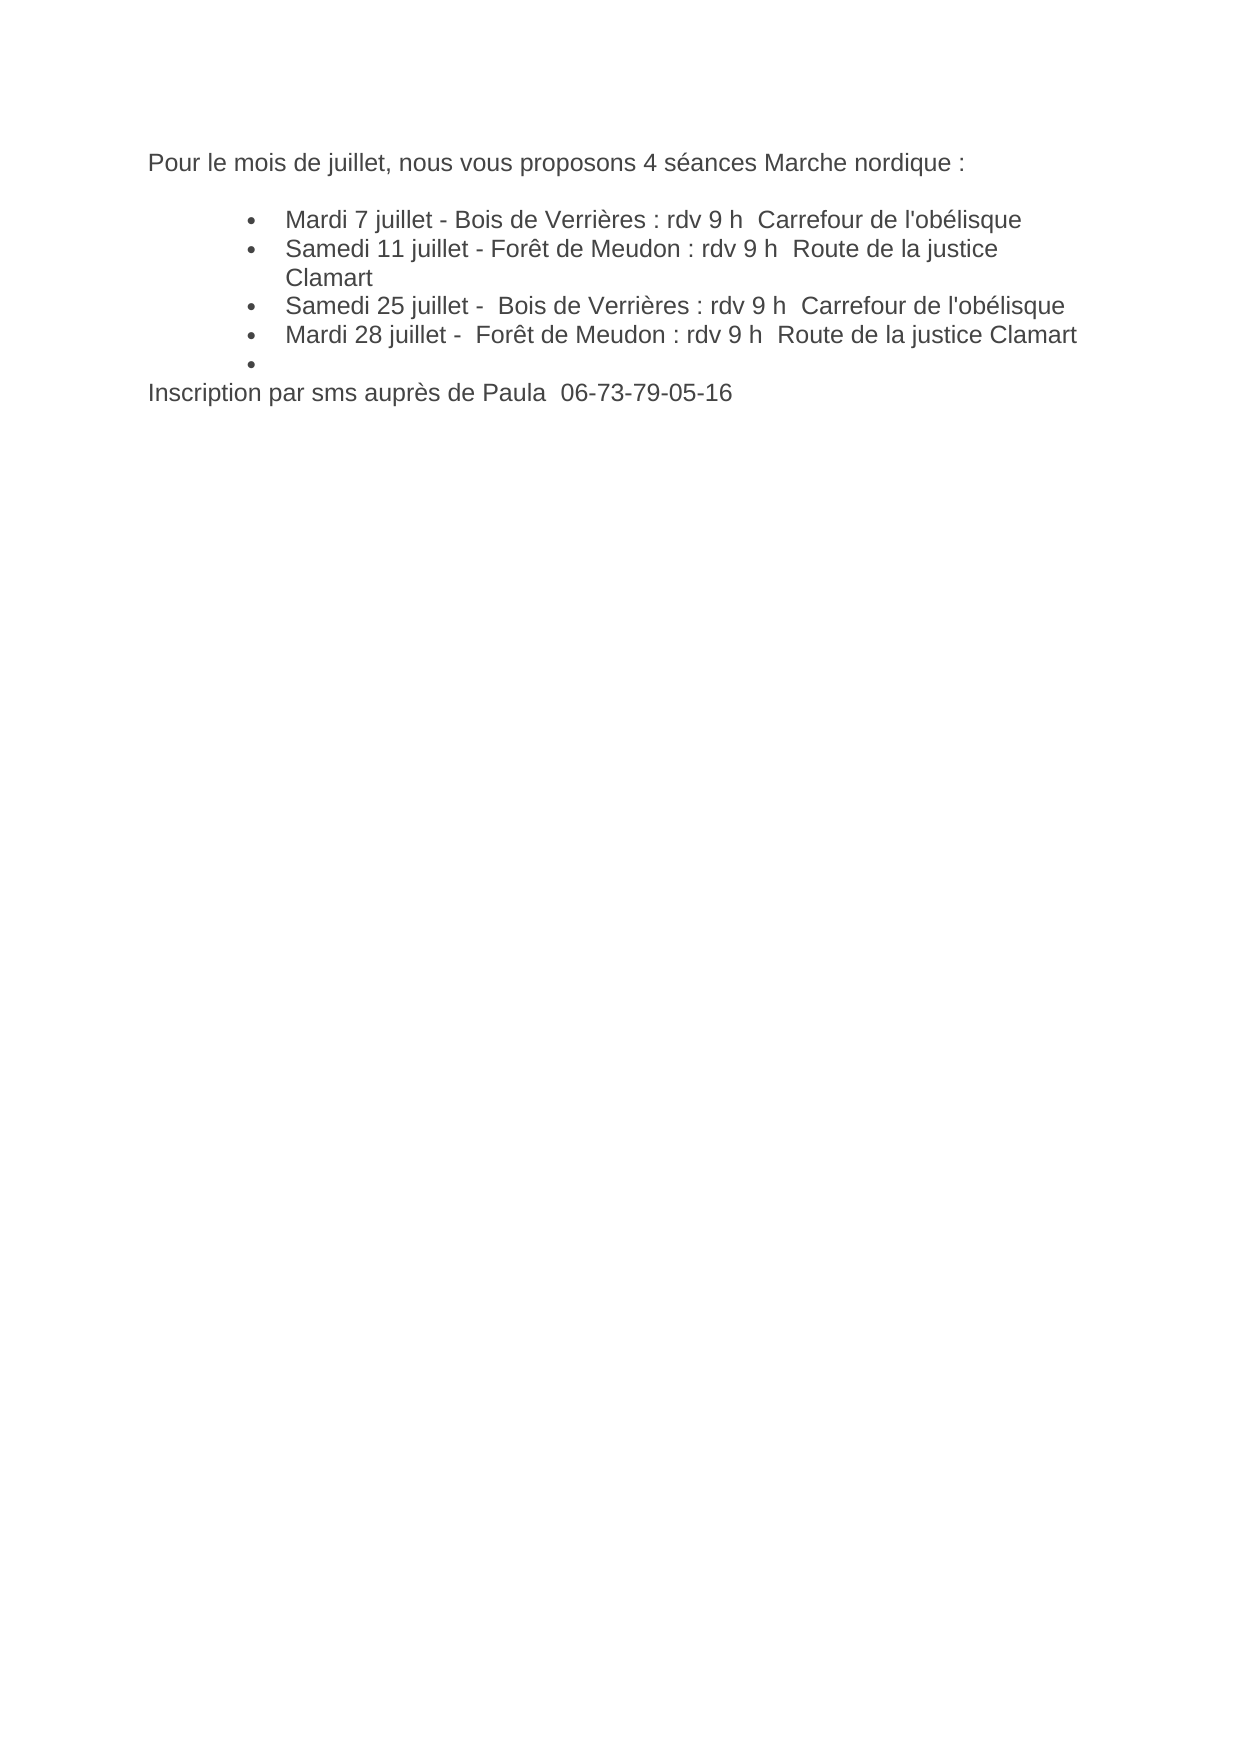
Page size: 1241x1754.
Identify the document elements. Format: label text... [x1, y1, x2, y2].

list Samedi 25 juillet - Bois de Verrières : rdv 9 h Carrefour de l'obélisque [248, 291, 1093, 320]
list Samedi 11 juillet - Forêt de Meudon : rdv 9 h Route de la justice Clamart [248, 234, 1093, 291]
list Mardi 7 juillet - Bois de Verrières : rdv 9 h Carrefour de l'obélisque [248, 205, 1093, 234]
text Pour le mois de juillet, nous vous proposons 4 séances Marche nordique : [148, 148, 1093, 176]
text Inscription par sms auprès de Paula 06-73-79-05-16 [148, 378, 1093, 406]
list Mardi 28 juillet - Forêt de Meudon : rdv 9 h Route de la justice Clamart [248, 320, 1093, 349]
